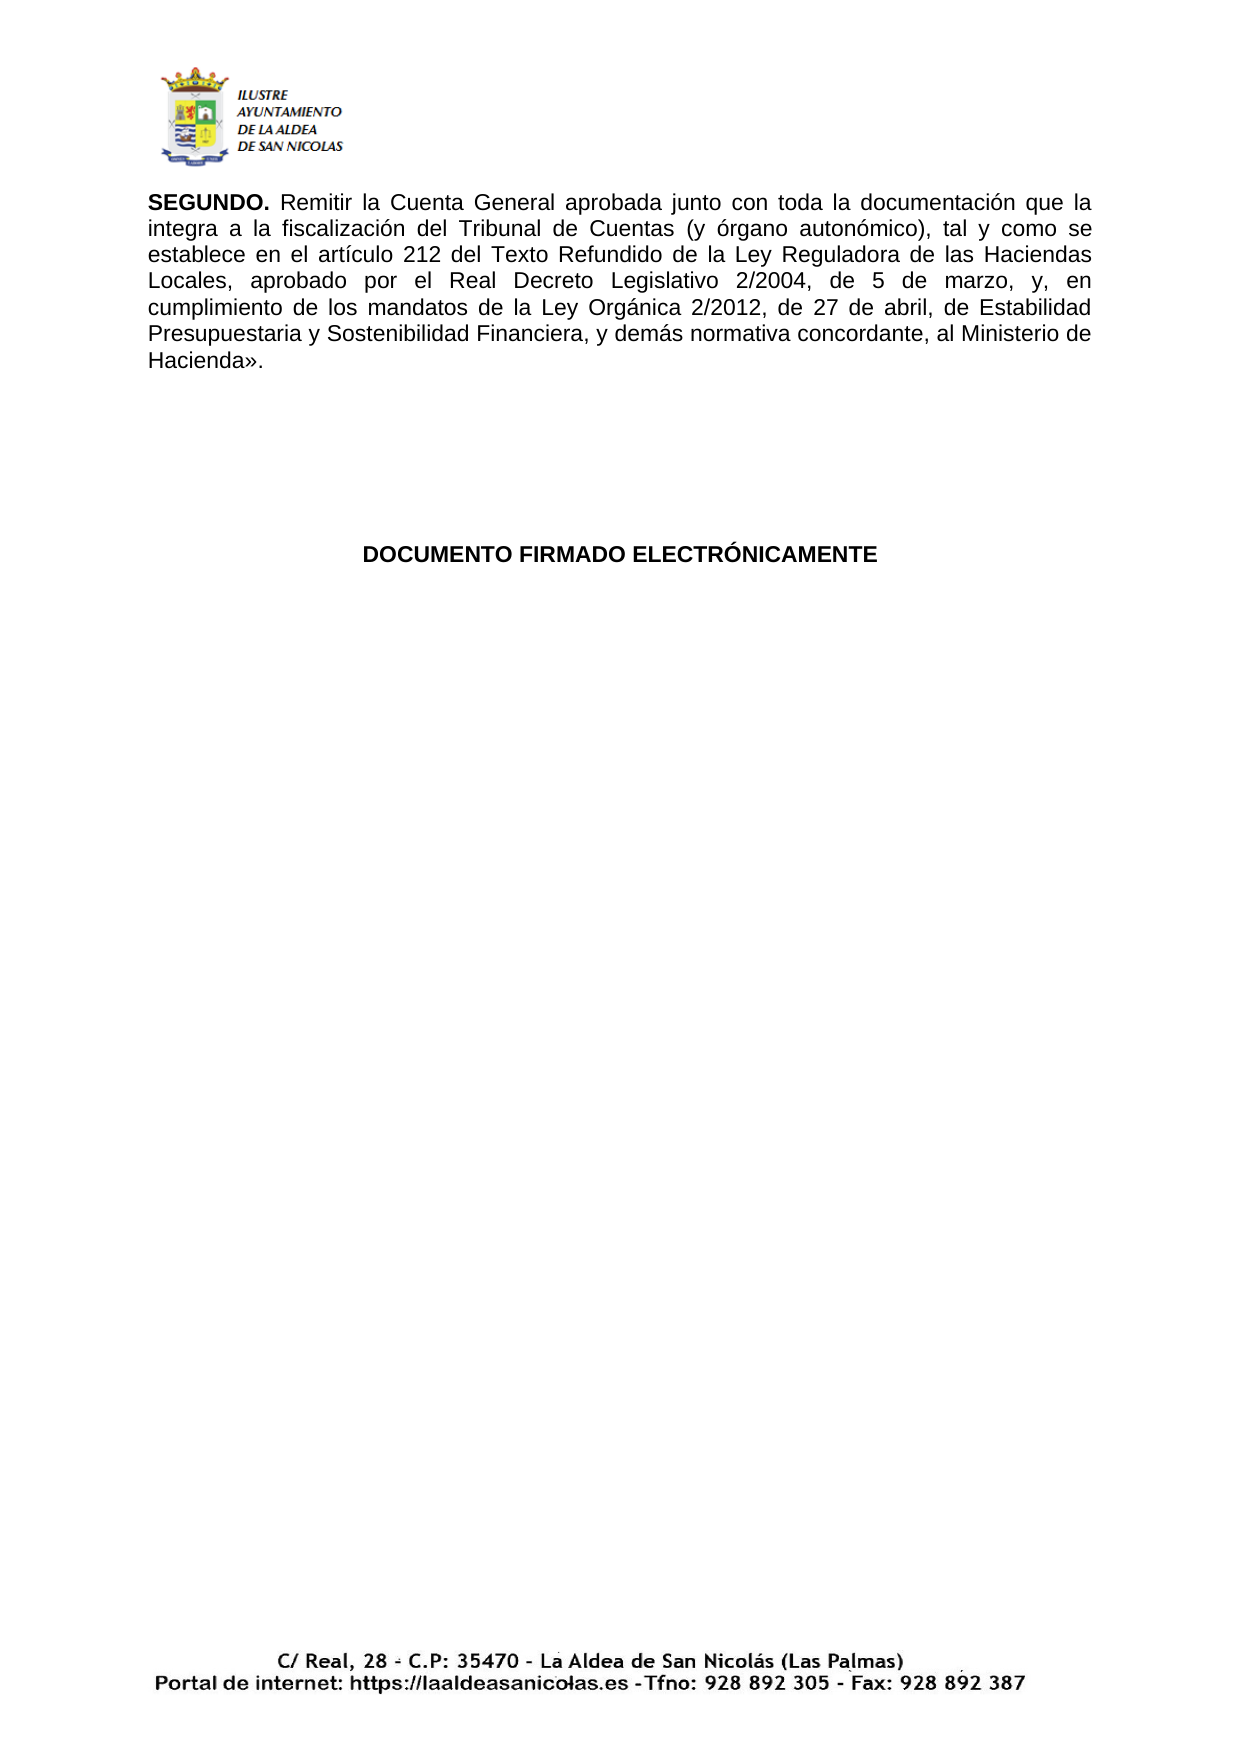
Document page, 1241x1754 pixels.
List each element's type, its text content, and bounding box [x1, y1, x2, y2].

picture [147, 1650, 1033, 1695]
text SEGUNDO. Remitir la Cuenta General aprobada junto con toda la documentación que la integra a la fiscalización del Tribunal de Cuentas (y órgano autonómico), tal y como se establece en el artículo 212 del Texto Refundido de la Ley Reguladora de las Haciendas Locales, aprobado por el Real Decreto Legislativo 2/2004, de 5 de marzo, y, en cumplimiento de los mandatos de la Ley Orgánica 2/2012, de 27 de abril, de Estabilidad Presupuestaria y Sostenibilidad Financiera, y demás normativa concordante, al Ministerio de Hacienda». [148, 188, 1093, 373]
text DOCUMENTO FIRMADO ELECTRÓNICAMENTE [148, 541, 1093, 567]
picture [147, 59, 359, 174]
